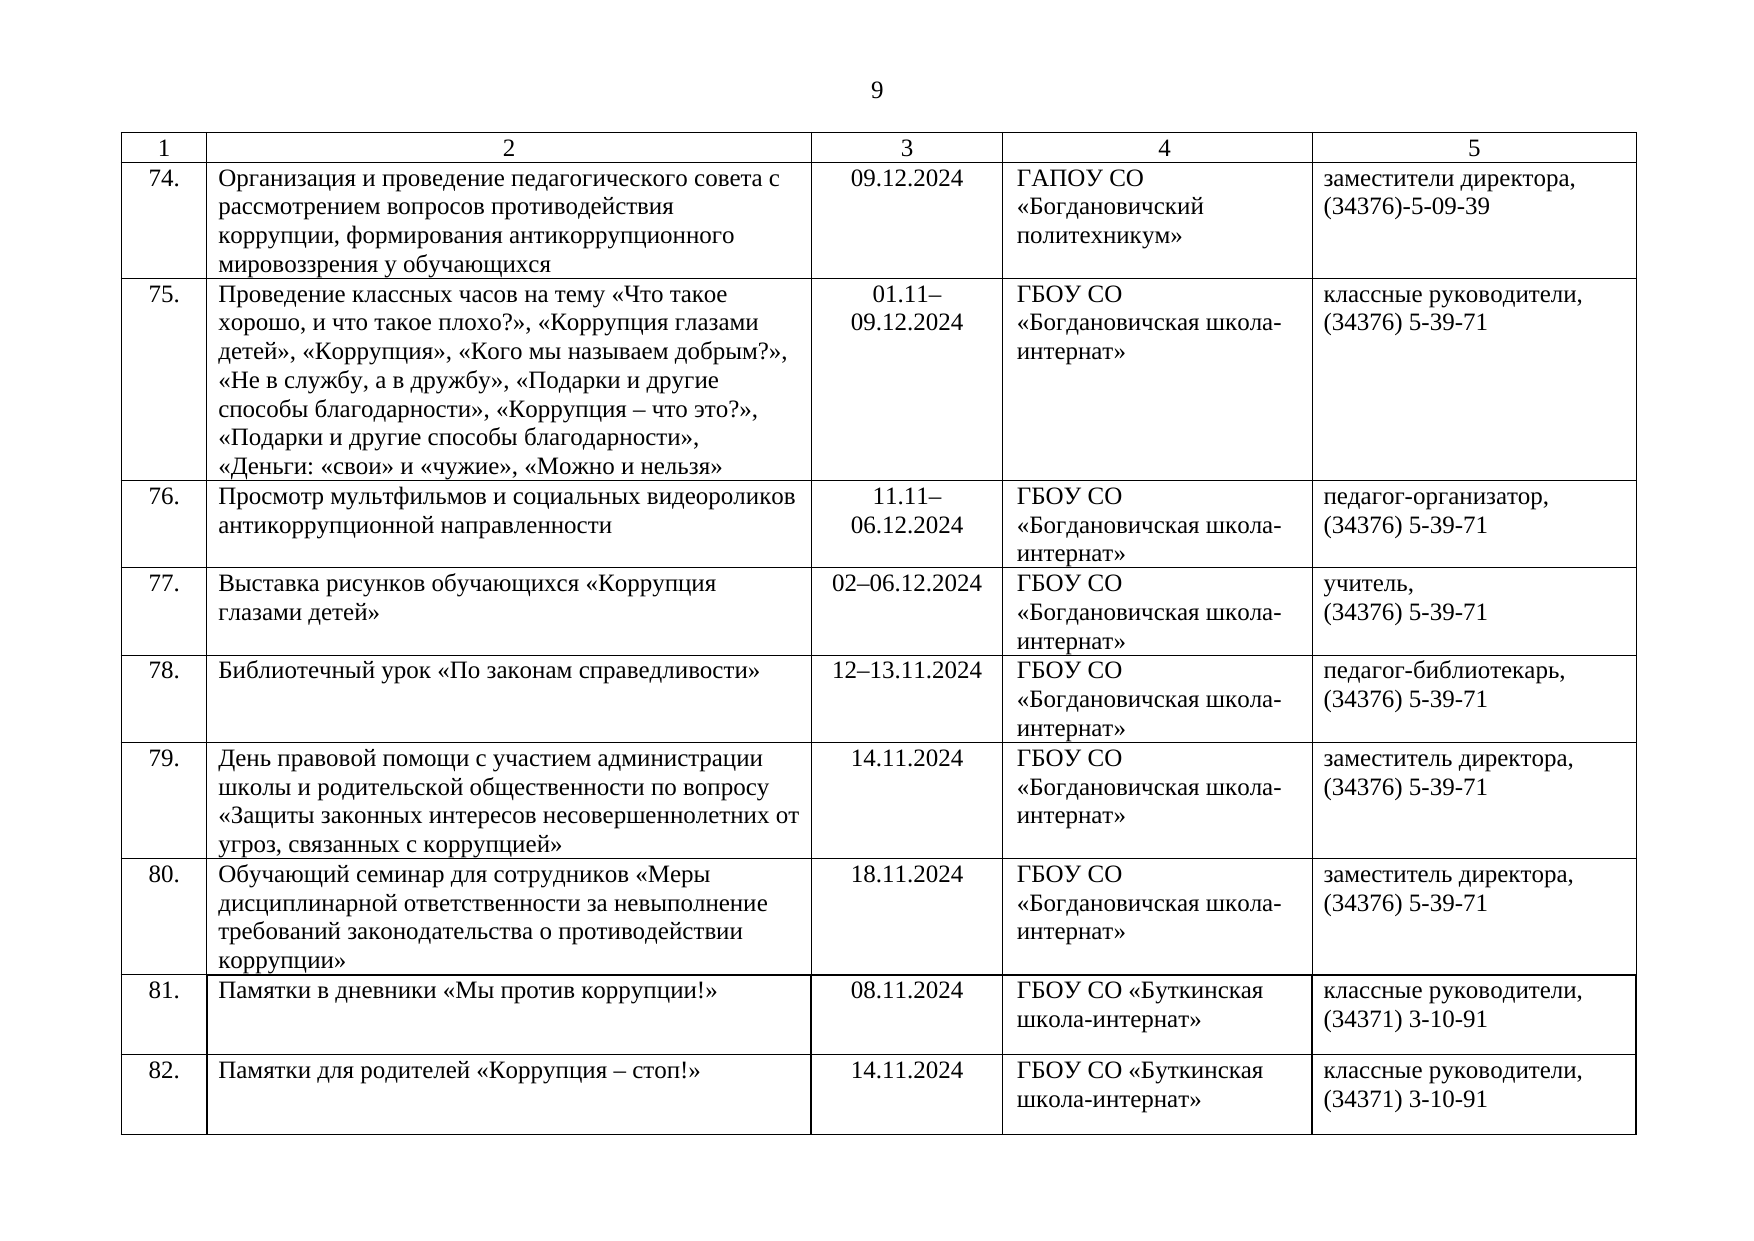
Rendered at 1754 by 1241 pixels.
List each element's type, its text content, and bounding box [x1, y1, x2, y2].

table_cell 14.11.2024 [812, 1055, 1002, 1134]
table_cell [117, 742, 121, 858]
table_cell заместитель директора, (34376) 5-39-71 [1313, 859, 1636, 974]
table_cell 11.11–06.12.2024 [812, 481, 1002, 567]
table_cell ГБОУ СО «Буткинская школа-интернат» [1003, 1055, 1311, 1134]
table_cell [117, 480, 121, 567]
table_cell ГБОУ СО «Богдановичская школа-интернат» [1003, 859, 1312, 974]
table_cell [117, 162, 121, 278]
table_cell [122, 975, 206, 1054]
table_cell [117, 567, 121, 654]
table_cell [122, 481, 206, 567]
table_cell Выставка рисунков обучающихся «Коррупция глазами детей» [207, 568, 811, 654]
table_cell педагог-библиотекарь, (34376) 5-39-71 [1313, 656, 1636, 742]
table_cell [122, 568, 206, 654]
table_cell классные руководители, (34376) 5-39-71 [1313, 279, 1636, 480]
table_cell 08.11.2024 [812, 976, 1002, 1054]
table_cell [122, 743, 206, 858]
table_header 5 [1313, 133, 1636, 162]
table_cell ГБОУ СО «Богдановичская школа-интернат» [1003, 568, 1312, 654]
table_cell Организация и проведение педагогического совета с рассмотрением вопросов противодействия коррупции, формирования антикоррупционного мировоззрения у обучающихся [207, 163, 811, 278]
table_cell ГБОУ СО «Богдановичская школа-интернат» [1003, 481, 1312, 567]
table_cell классные руководители, (34371) 3-10-91 [1313, 976, 1635, 1054]
table_cell ГБОУ СО «Богдановичская школа-интернат» [1003, 743, 1312, 858]
table_cell 01.11–09.12.2024 [812, 279, 1002, 480]
table_cell заместитель директора, (34376) 5-39-71 [1313, 743, 1636, 858]
table_cell [122, 163, 206, 278]
table_cell 12–13.11.2024 [812, 656, 1002, 742]
table_cell 14.11.2024 [812, 743, 1002, 858]
table_cell учитель, (34376) 5-39-71 [1313, 568, 1636, 654]
table_cell педагог-организатор, (34376) 5-39-71 [1313, 481, 1636, 567]
table_cell ГБОУ СО «Богдановичская школа-интернат» [1003, 279, 1312, 480]
table_cell Обучающий семинар для сотрудников «Меры дисциплинарной ответственности за невыполнение требований законодательства о противодействии коррупции» [207, 859, 811, 974]
table_cell 02–06.12.2024 [812, 568, 1002, 654]
table_cell ГБОУ СО «Буткинская школа-интернат» [1003, 976, 1311, 1054]
table_cell [122, 656, 206, 742]
table_cell Библиотечный урок «По законам справедливости» [207, 656, 811, 742]
table_cell [117, 278, 121, 480]
table_cell День правовой помощи с участием администрации школы и родительской общественности по вопросу «Защиты законных интересов несовершеннолетних от угроз, связанных с коррупцией» [207, 743, 811, 858]
table_header 2 [207, 133, 811, 162]
table_cell Проведение классных часов на тему «Что такое хорошо, и что такое плохо?», «Коррупция глазами детей», «Коррупция», «Кого мы называем добрым?», «Не в службу, а в дружбу», «Подарки и другие способы благодарности», «Коррупция – что это?», «Подарки и другие способы благодарности», «Деньги: «свои» и «чужие», «Можно и нельзя» [207, 279, 811, 480]
table_cell классные руководители, (34371) 3-10-91 [1313, 1055, 1635, 1134]
table_header [117, 132, 121, 162]
table_cell 09.12.2024 [812, 163, 1002, 278]
table_cell [117, 1054, 121, 1134]
table_cell Памятки в дневники «Мы против коррупции!» [208, 976, 810, 1054]
table_header 4 [1003, 133, 1312, 162]
table_cell [117, 655, 121, 742]
table_cell [122, 859, 206, 974]
table_cell [122, 1055, 206, 1134]
table_header 1 [122, 133, 206, 162]
table_cell Просмотр мультфильмов и социальных видеороликов антикоррупционной направленности [207, 481, 811, 567]
table_header 3 [812, 133, 1002, 162]
table_cell [117, 974, 121, 1054]
table_cell [117, 858, 121, 974]
table_cell Памятки для родителей «Коррупция – стоп!» [208, 1055, 810, 1134]
table_cell ГБОУ СО «Богдановичская школа-интернат» [1003, 656, 1312, 742]
table_cell ГАПОУ СО «Богдановичский политехникум» [1003, 163, 1312, 278]
table_cell [122, 279, 206, 480]
table_cell 18.11.2024 [812, 859, 1002, 974]
table_cell заместители директора, (34376)-5-09-39 [1313, 163, 1636, 278]
